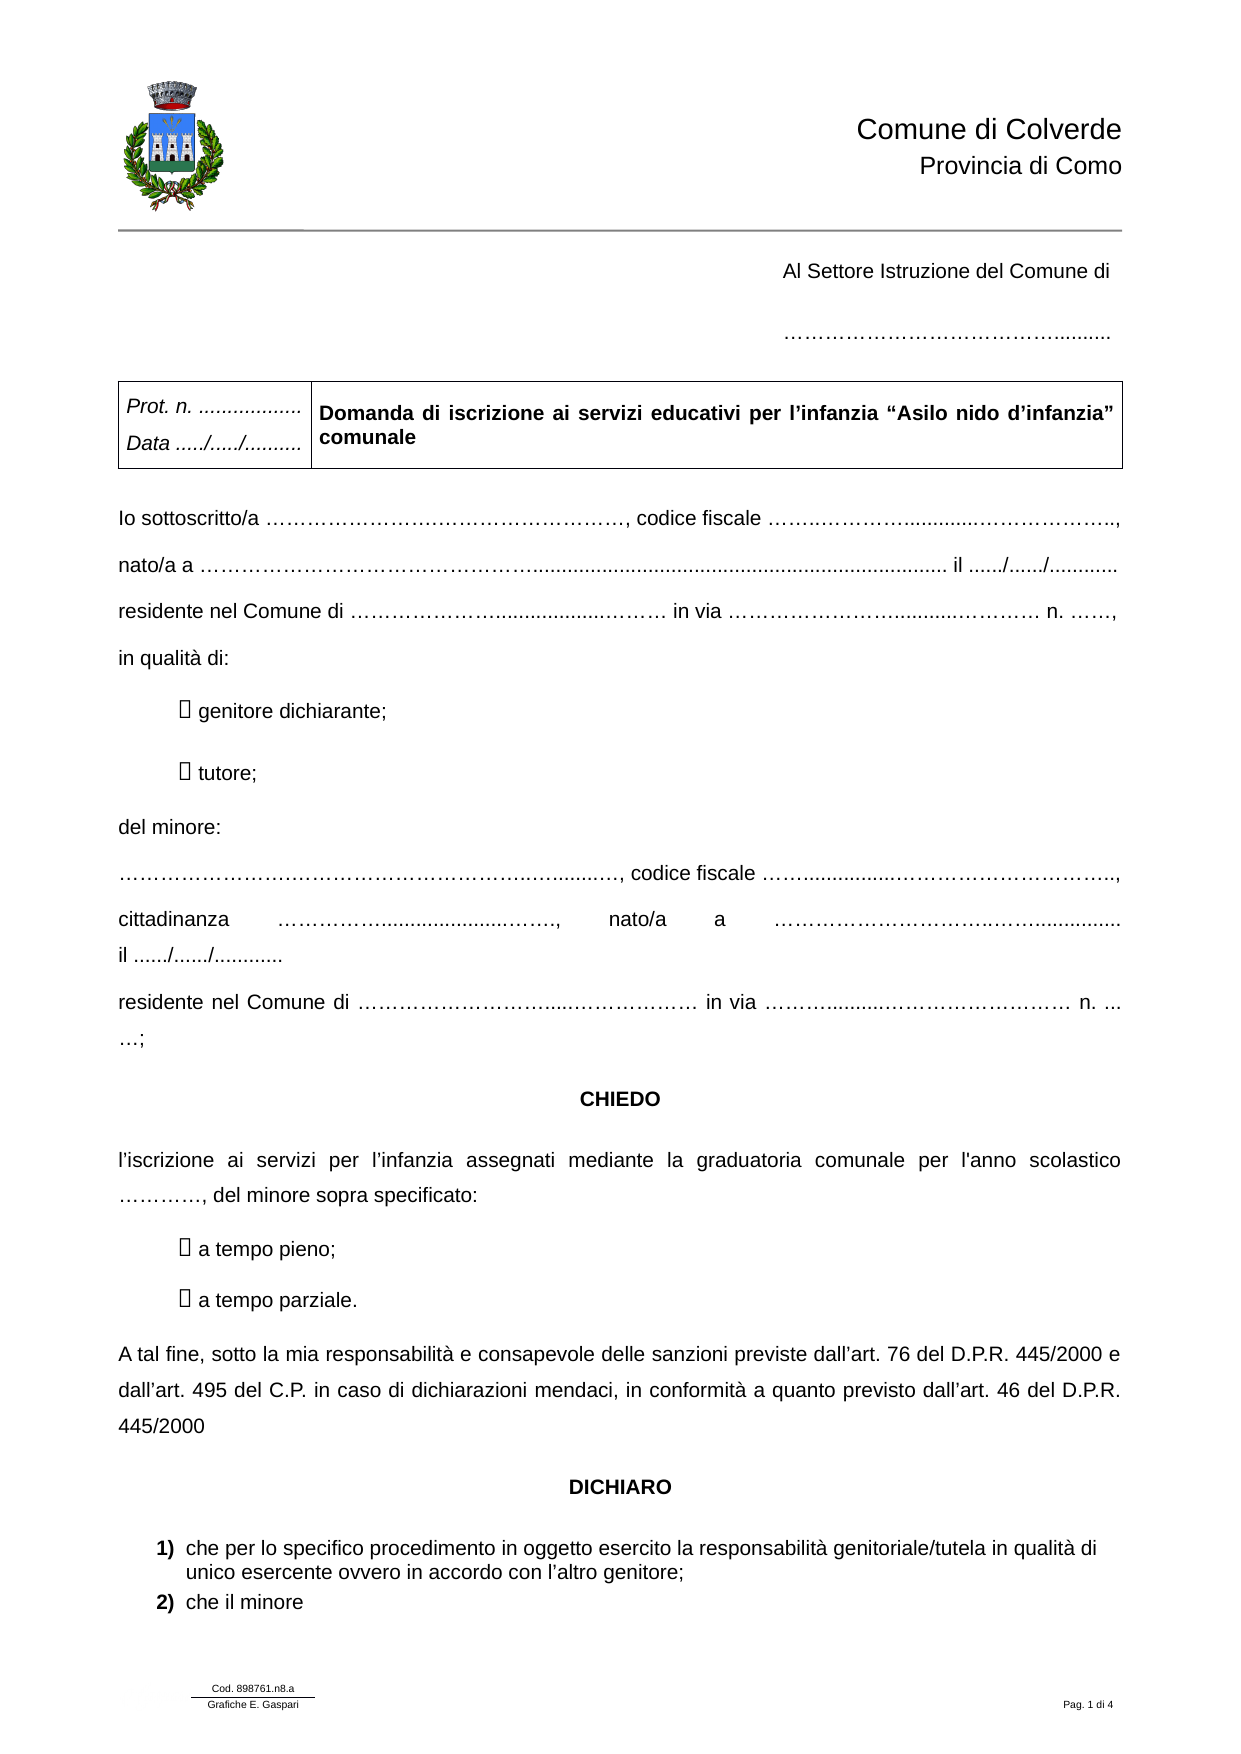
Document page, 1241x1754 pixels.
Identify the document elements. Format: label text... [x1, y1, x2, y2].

text  tutore; [177, 753, 1122, 787]
list che per lo specifico procedimento in oggetto esercito la responsabilità genitoriale/tutela in qualità di unico esercente ovvero in accordo con l’altro genitore; [156, 1536, 1122, 1584]
picture [122, 81, 224, 213]
table_header Domanda di iscrizione ai servizi educativi per l’infanzia “Asilo nido d’infanzia” comunale [312, 382, 1122, 468]
text del minore: [118, 814, 1122, 838]
text ………………………………….......... [118, 320, 1122, 344]
text cittadinanza ……………......................……., nato/a a …………………………..……............... il ....../....../............ [118, 907, 1122, 967]
text A tal fine, sotto la mia responsabilità e consapevole delle sanzioni previste dall’art. 76 del D.P.R. 445/2000 e dall’art. 495 del C.P. in caso di dichiarazioni mendaci, in conformità a quanto previsto dall’art. 46 del D.P.R. 445/2000 [118, 1342, 1122, 1438]
text residente nel Comune di ……………………….....……………… in via ………..........……………………… n. ...…; [118, 989, 1122, 1049]
text l’iscrizione ai servizi per l’infanzia assegnati mediante la graduatoria comunale per l'anno scolastico …………, del minore sopra specificato: [118, 1147, 1122, 1207]
text  a tempo pieno; [177, 1230, 1122, 1264]
text  genitore dichiarante; [177, 692, 1122, 726]
text Io sottoscritto/a …………………….………………………, codice fiscale ……..………….............……………….., [118, 506, 1122, 530]
text nato/a a …………………………………………........................................................................ il ....../....../............ [118, 553, 1122, 577]
text in qualità di: [118, 645, 1122, 669]
text Comune di Colverde [224, 112, 1122, 146]
text DICHIARO [118, 1475, 1122, 1499]
text Provincia di Como [224, 151, 1122, 179]
list che il minore [156, 1590, 1122, 1614]
text residente nel Comune di …………………...................……… in via ……………………...........………… n. ……, [118, 599, 1122, 623]
text CHIEDO [118, 1086, 1122, 1110]
text Al Settore Istruzione del Comune di [118, 259, 1122, 283]
table_header Prot. n. .................. Data ...../...../.......... [119, 382, 311, 468]
text …………………….……………………………..…........…, codice fiscale ……................………………………….., [118, 861, 1122, 885]
text  a tempo parziale. [177, 1281, 1122, 1315]
